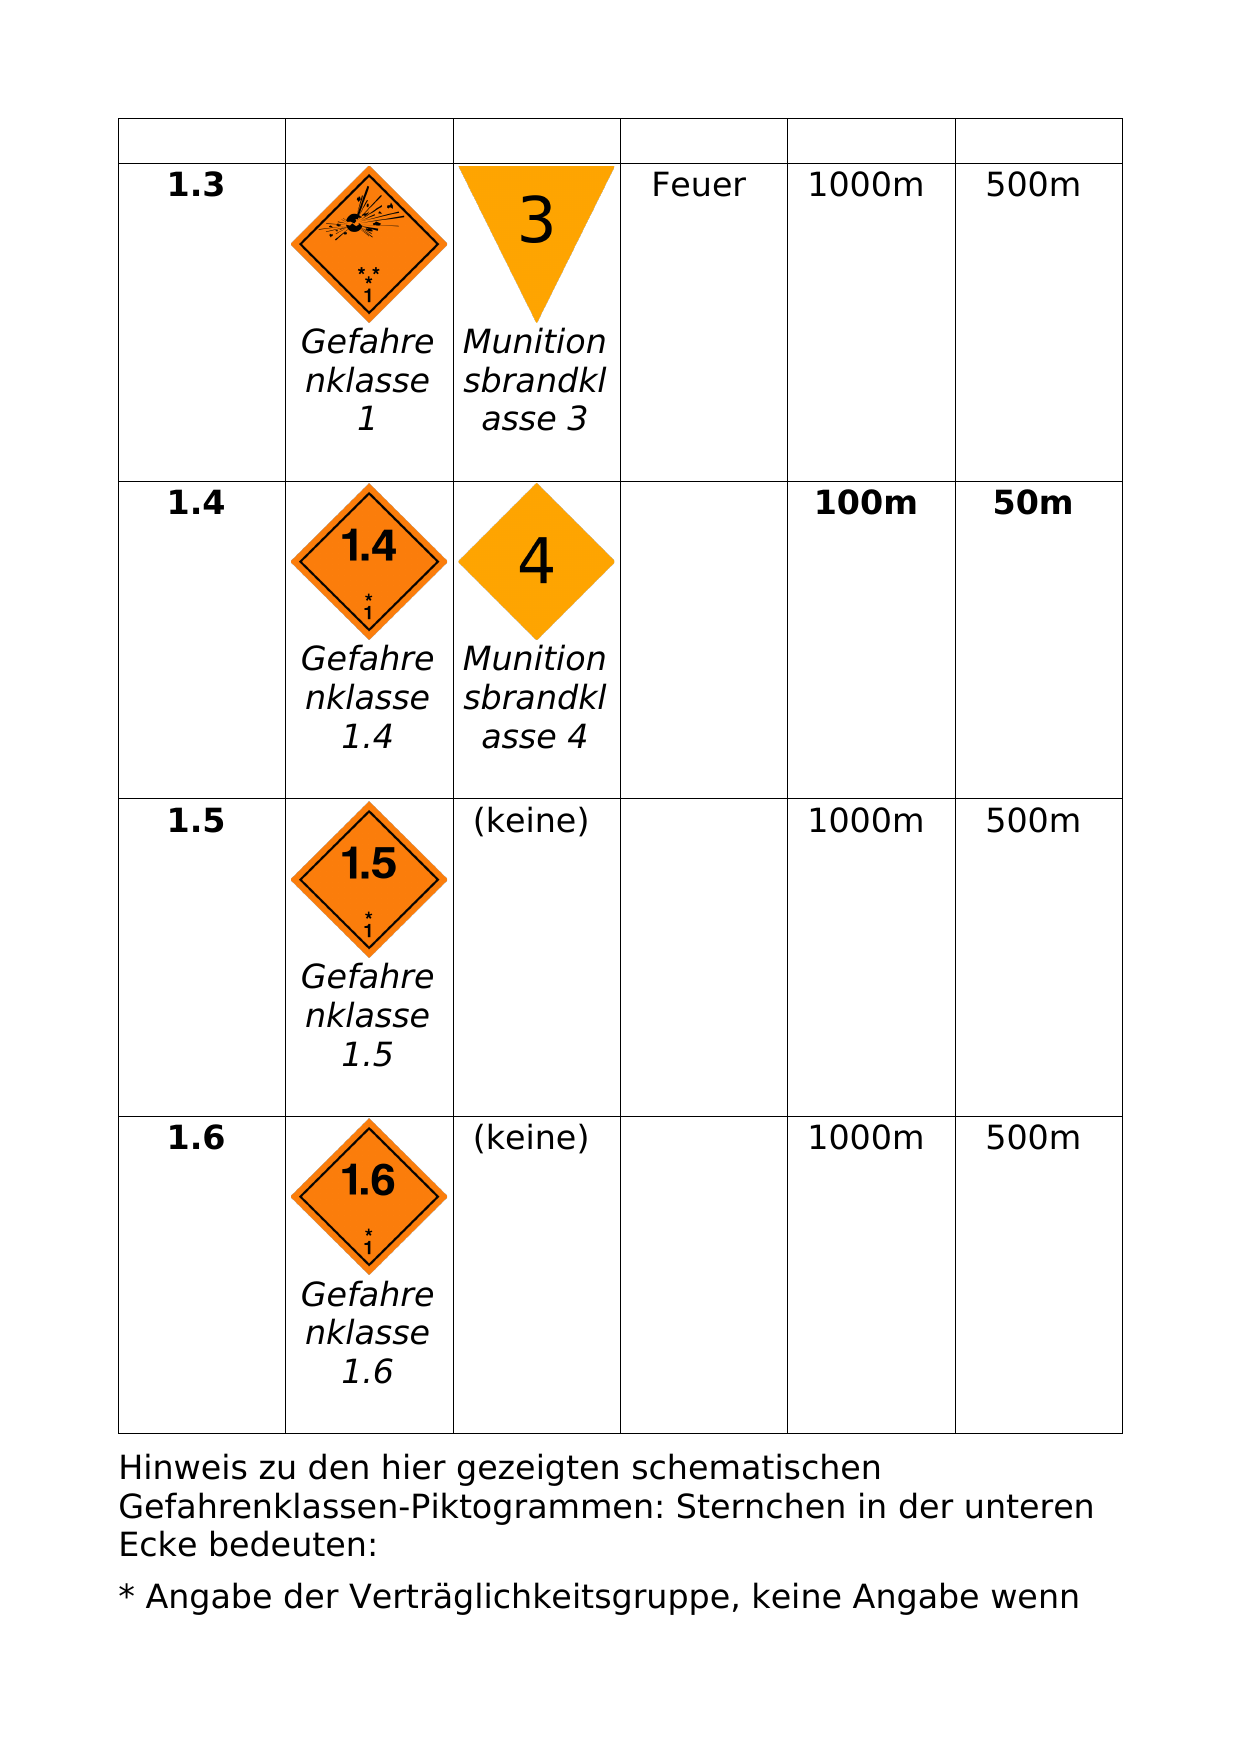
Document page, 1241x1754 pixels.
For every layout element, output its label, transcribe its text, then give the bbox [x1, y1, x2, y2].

table_cell [621, 1117, 787, 1433]
table_cell [621, 482, 787, 798]
table_cell [454, 482, 620, 798]
table_cell [454, 164, 620, 481]
text * Angabe der Verträglichkeitsgruppe, keine Angabe wenn [118, 1577, 1122, 1616]
table_cell [286, 164, 453, 481]
table_cell (keine) [454, 1117, 620, 1433]
table_cell [788, 119, 955, 163]
table_cell [286, 799, 453, 1116]
table_cell 50m [956, 482, 1122, 798]
table_cell 1000m [788, 1117, 955, 1433]
table_cell 1.4 [119, 482, 285, 798]
table_cell [956, 119, 1122, 163]
picture [458, 166, 615, 323]
picture [291, 483, 448, 640]
table_cell [621, 799, 787, 1116]
table_cell 100m [788, 482, 955, 798]
picture [458, 483, 615, 640]
table_cell 1.6 [119, 1117, 285, 1433]
picture [291, 1118, 448, 1275]
picture [291, 166, 448, 323]
table_cell [454, 119, 620, 163]
table_cell [286, 482, 453, 798]
table_cell [119, 119, 285, 163]
table_cell 500m [956, 799, 1122, 1116]
table_cell 1000m [788, 164, 955, 481]
table_cell Feuer [621, 164, 787, 481]
text Hinweis zu den hier gezeigten schematischen Gefahrenklassen-Piktogrammen: Sternchen in der unteren Ecke bedeuten: [118, 1448, 1122, 1565]
table_cell [286, 1117, 453, 1433]
table_cell 1.5 [119, 799, 285, 1116]
table_cell 500m [956, 1117, 1122, 1433]
table_cell 1000m [788, 799, 955, 1116]
table_cell [286, 119, 453, 163]
table_cell 1.3 [119, 164, 285, 481]
table_cell 500m [956, 164, 1122, 481]
table_cell [621, 119, 787, 163]
picture [291, 801, 448, 958]
table_cell (keine) [454, 799, 620, 1116]
